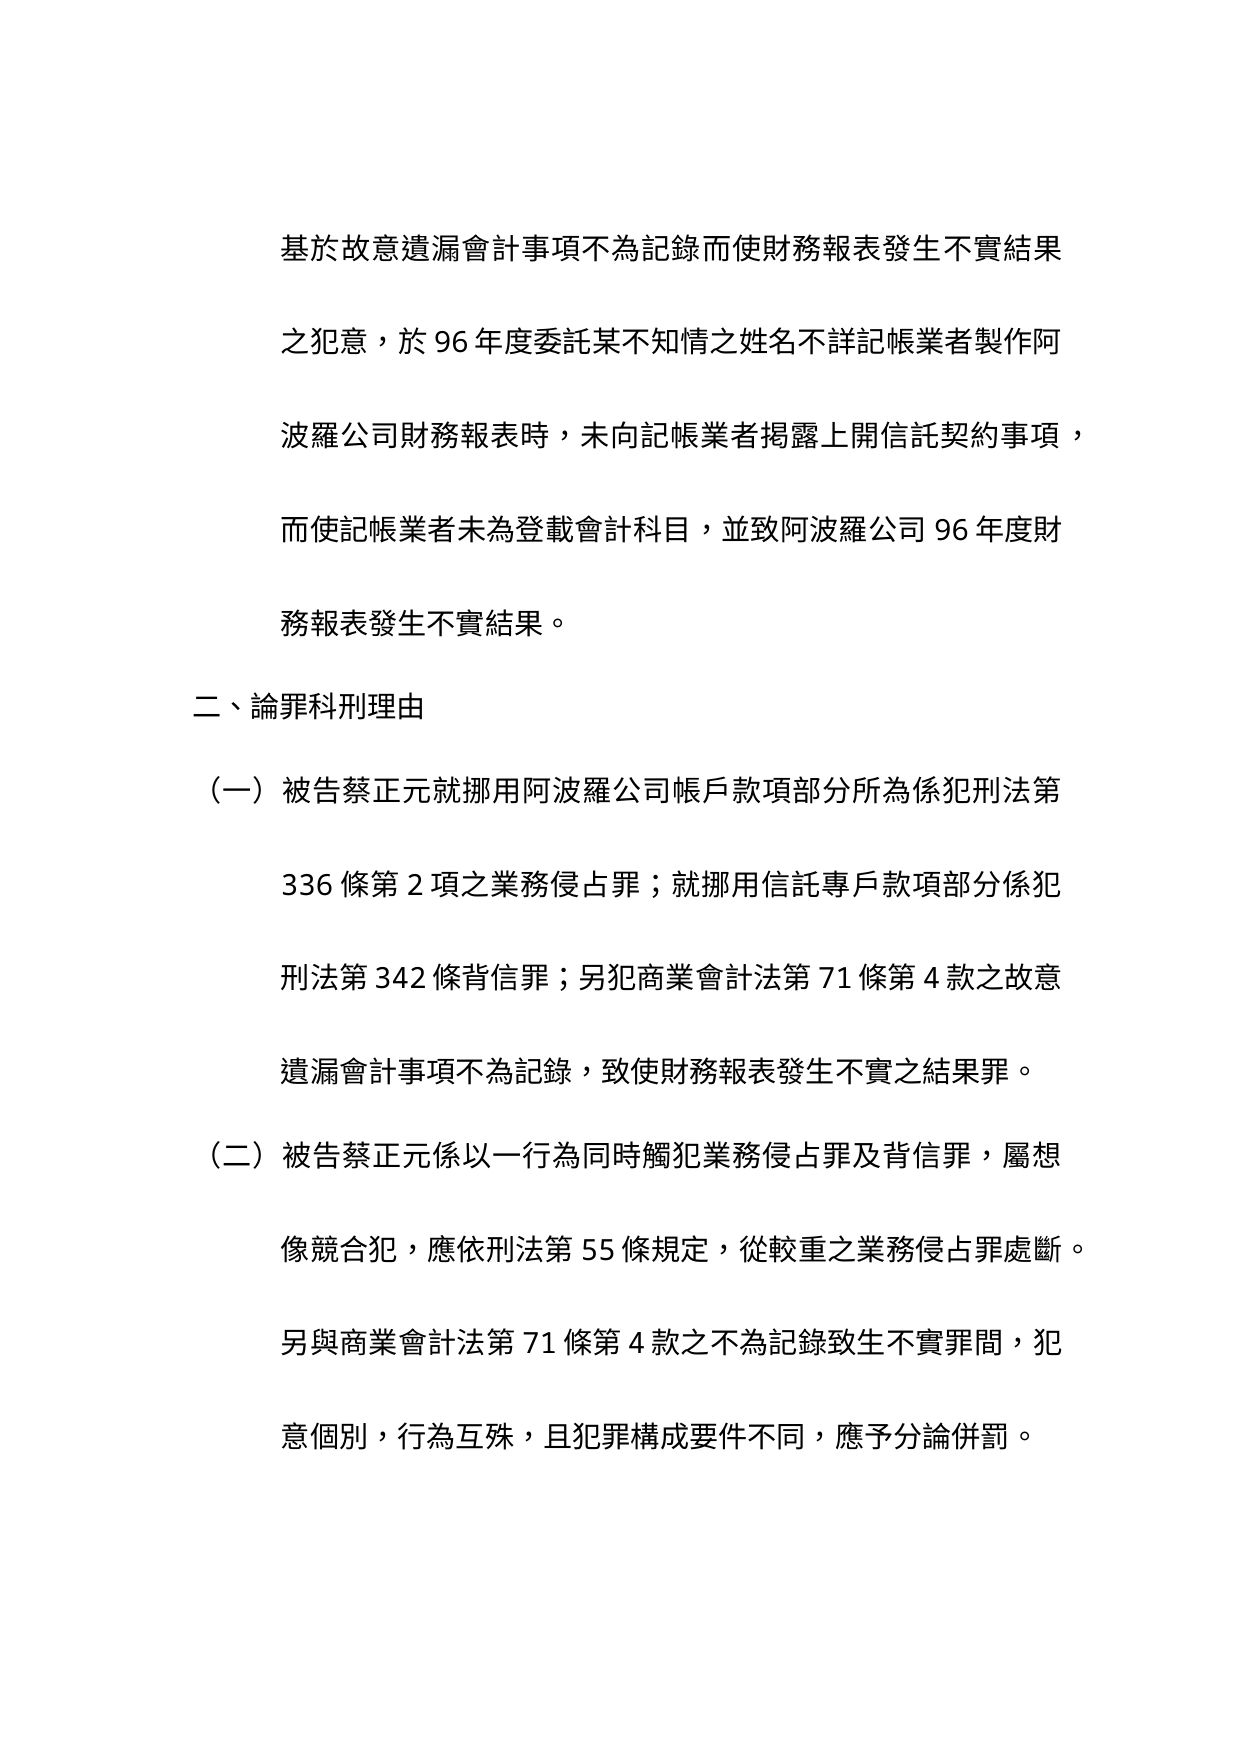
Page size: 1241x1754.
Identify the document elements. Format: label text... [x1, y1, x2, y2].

text （一）被告蔡正元就挪用阿波羅公司帳戶款項部分所為係犯刑法第336條第2項之業務侵占罪；就挪用信託專戶款項部分係犯刑法第342條背信罪；另犯商業會計法第71條第4款之故意遺漏會計事項不為記錄，致使財務報表發生不實之結果罪。 [192, 747, 1063, 1091]
text （三）被告蔡正元擔任阿波羅公司董事長，係商業會計法所稱之商業負責人。其前與阿波羅公司簽訂96年7月17日信託契約，阿波羅公司並因此將處分中影公司股權所得相關款項交由被告蔡正元依信託本旨而為辦理。詎被告蔡正元明知上情，竟基於故意遺漏會計事項不為記錄而使財務報表發生不實結果之犯意，於96年度委託某不知情之姓名不詳記帳業者製作阿波羅公司財務報表時，未向記帳業者掲露上開信託契約事項，而使記帳業者未為登載會計科目，並致阿波羅公司96年度財務報表發生不實結果。 [192, 205, 1063, 642]
text （二）被告蔡正元係以一行為同時觸犯業務侵占罪及背信罪，屬想像競合犯，應依刑法第55條規定，從較重之業務侵占罪處斷。另與商業會計法第71條第4款之不為記錄致生不實罪間，犯意個別，行為互殊，且犯罪構成要件不同，應予分論併罰。 [192, 1112, 1063, 1456]
text 二、論罪科刑理由 [192, 663, 1063, 726]
